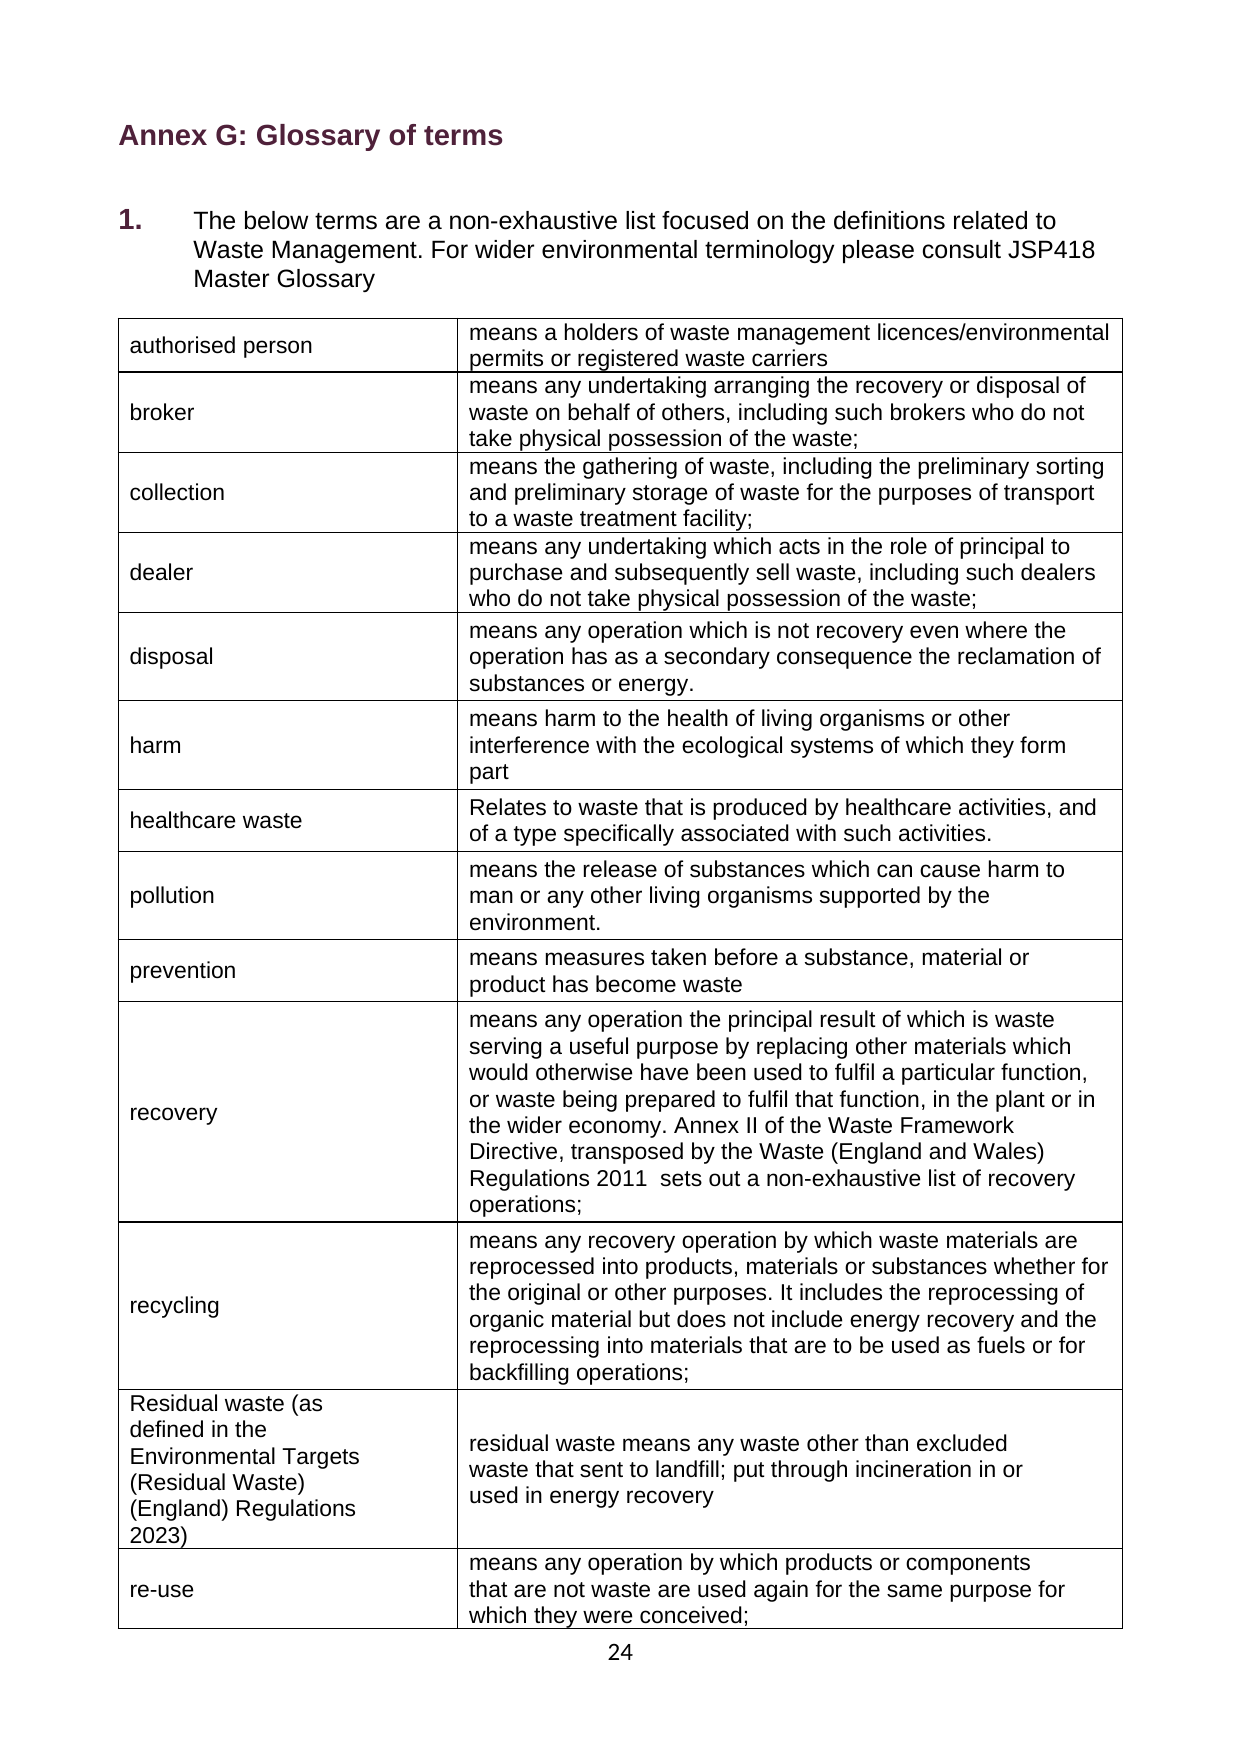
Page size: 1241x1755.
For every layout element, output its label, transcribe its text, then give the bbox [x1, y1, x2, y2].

table_cell means measures taken before a substance, material or product has become waste [458, 940, 1122, 1001]
table_cell means any undertaking arranging the recovery or disposal of waste on behalf of others, including such brokers who do not take physical possession of the waste; [458, 373, 1122, 452]
table_cell means any operation by which products or components that are not waste are used again for the same purpose for which they were conceived; [458, 1549, 1122, 1628]
table_cell residual waste means any waste other than excluded waste that sent to landfill; put through incineration in or used in energy recovery [458, 1390, 1122, 1548]
table_cell prevention [119, 940, 457, 1001]
table_cell Relates to waste that is produced by healthcare activities, and of a type specifically associated with such activities. [458, 790, 1122, 851]
table_cell means any operation which is not recovery even where the operation has as a secondary consequence the reclamation of substances or energy. [458, 613, 1122, 700]
table_cell dealer [119, 533, 457, 612]
table_cell collection [119, 453, 457, 532]
table_cell means any recovery operation by which waste materials are reprocessed into products, materials or substances whether for the original or other purposes. It includes the reprocessing of organic material but does not include energy recovery and the reprocessing into materials that are to be used as fuels or for backfilling operations; [458, 1223, 1122, 1389]
table_cell Residual waste (as defined in the Environmental Targets (Residual Waste) (England) Regulations 2023) [119, 1390, 457, 1548]
table_header authorised person [119, 319, 457, 371]
table_cell means any operation the principal result of which is waste serving a useful purpose by replacing other materials which would otherwise have been used to fulfil a particular function, or waste being prepared to fulfil that function, in the plant or in the wider economy. Annex II of the Waste Framework Directive, transposed by the Waste (England and Wales) Regulations 2011 sets out a non-exhaustive list of recovery operations; [458, 1002, 1122, 1221]
table_cell harm [119, 701, 457, 789]
table_cell means any undertaking which acts in the role of principal to purchase and subsequently sell waste, including such dealers who do not take physical possession of the waste; [458, 533, 1122, 612]
table_cell recycling [119, 1223, 457, 1389]
table_cell broker [119, 373, 457, 452]
table_cell re-use [119, 1549, 457, 1628]
subtitle Annex G: Glossary of terms [118, 118, 1122, 152]
table_cell healthcare waste [119, 790, 457, 851]
table_cell means harm to the health of living organisms or other interference with the ecological systems of which they form part [458, 701, 1122, 789]
table_header means a holders of waste management licences/environmental permits or registered waste carriers [458, 319, 1122, 371]
subtitle The below terms are a non-exhaustive list focused on the definitions related to Waste Management. For wider environmental terminology please consult JSP418 Master Glossary [118, 202, 1122, 293]
table_cell recovery [119, 1002, 457, 1221]
table_cell means the release of substances which can cause harm to man or any other living organisms supported by the environment. [458, 852, 1122, 939]
table_cell means the gathering of waste, including the preliminary sorting and preliminary storage of waste for the purposes of transport to a waste treatment facility; [458, 453, 1122, 532]
table_cell disposal [119, 613, 457, 700]
table_cell pollution [119, 852, 457, 939]
